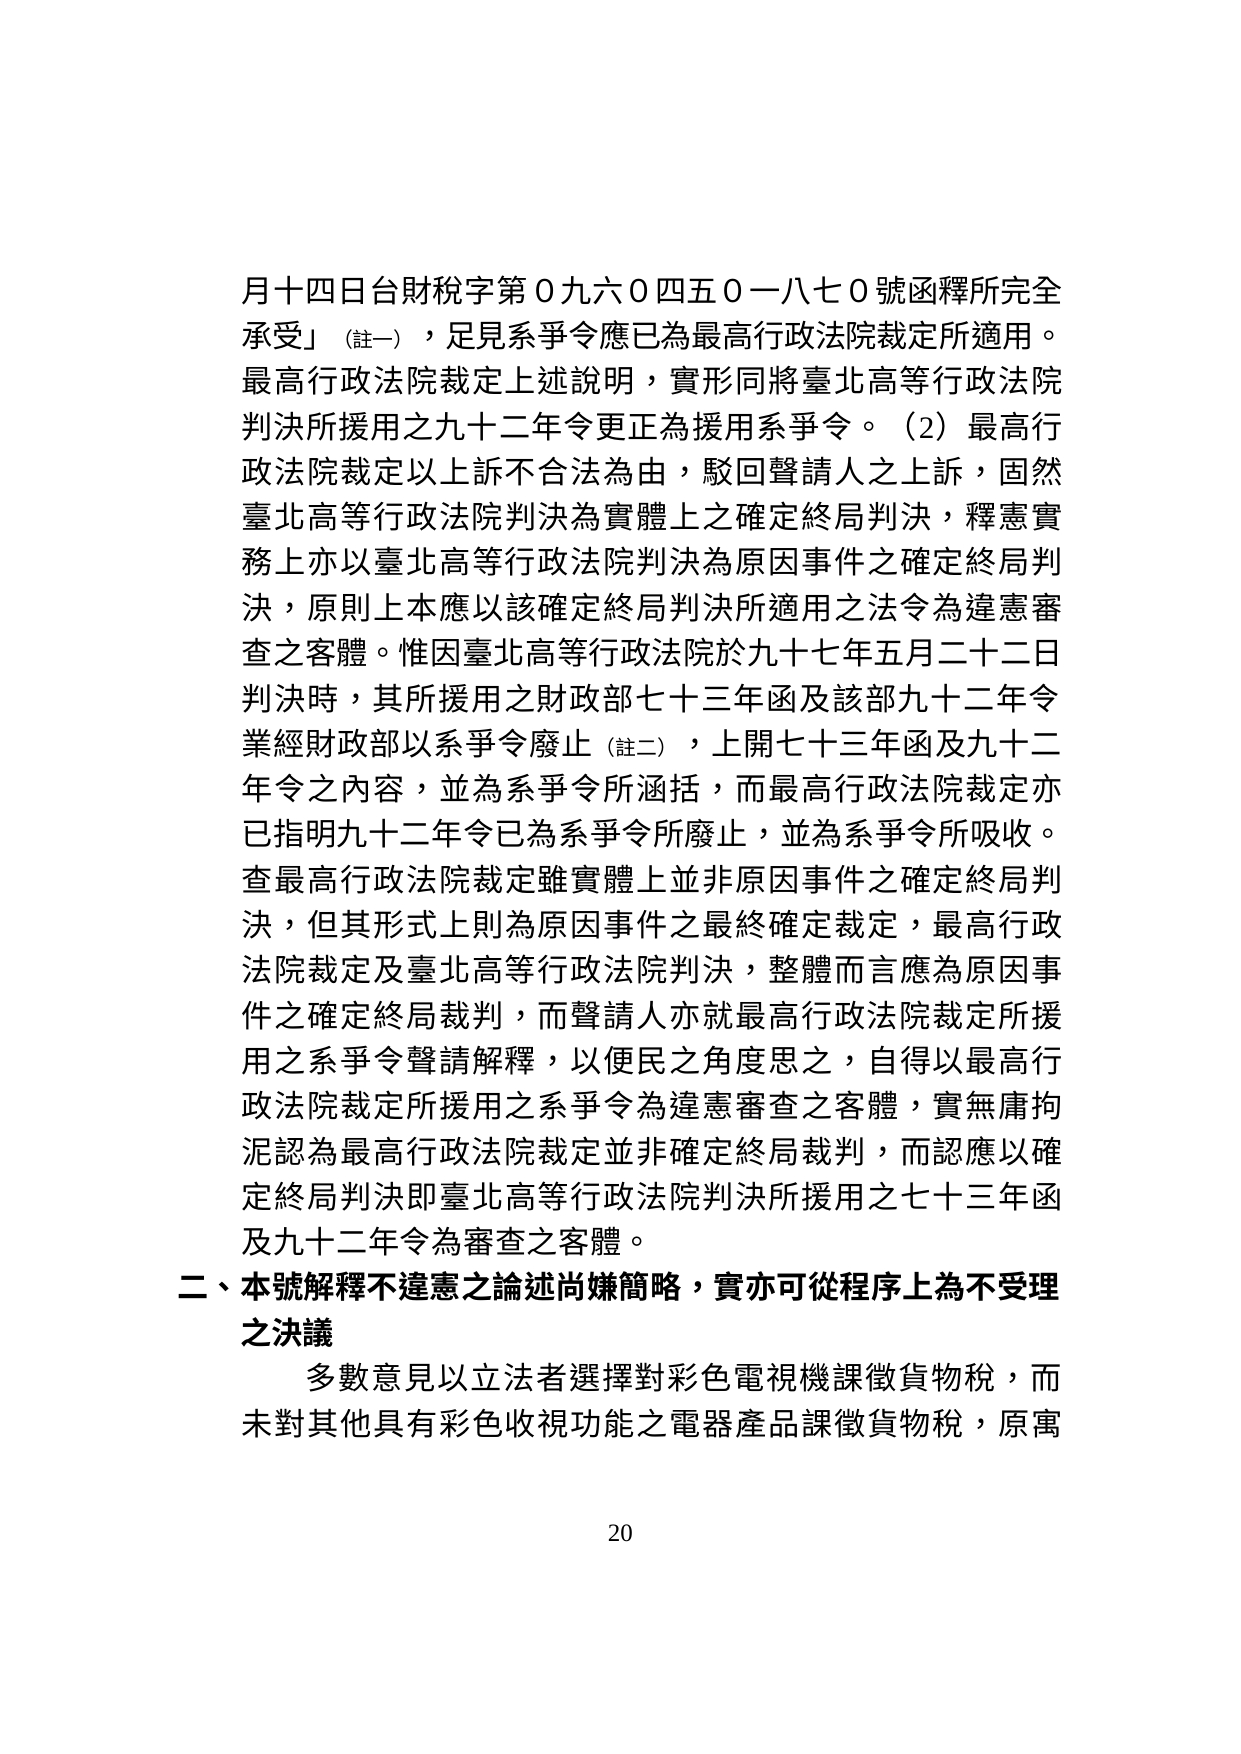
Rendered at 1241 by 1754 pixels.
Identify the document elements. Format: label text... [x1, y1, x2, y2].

text 二、本號解釋不違憲之論述尚嫌簡略，實亦可從程序上為不受理之決議 [177, 1263, 1063, 1353]
text 多數意見以立法者選擇對彩色電視機課徵貨物稅，而未對其他具有彩色收視功能之電器產品課徵貨物稅，原寓有國家稅收、產業政策、節約能源等各種考量，並未逾越立法裁量之範圍，尚難謂有恣意，乃認系爭規定與憲法平等原則尚無違背；另以系爭令既未不當擴張應稅貨物之定義，又未對其他情形造成差別待遇，因此認系爭令應不違反租稅法律主義及平等原則。 [241, 1353, 1063, 1444]
text 本號解釋理由書第一段固已說明臺北高等行政法院九十六年度訴字第五一七號判決（下稱臺北高等行政法院判決）為原因事件之確定終局判決，該確定終局判決所審酌之財政部七十三年八月七日台財稅第五七二七五號函（下稱七十三年函）及九十二年十一月十八日台財稅字第０九二０四五五六一六號令（下稱九十二年令），其內容實質上為確定終局判決時已發布實施之系爭令所涵括，應認系爭令業經確定終局判決實質援用。本席雖不反對系爭令已為確定終局判決所實質援用之說法，惟基於下述理由，認為系爭令實際上已為原因事件之確定終局裁判所援用，實無須另以「實質援用」之說作為系爭令得為本件違憲審查客體之論據。蓋：（1）本件聲請人係以最高行政法院九十七年度裁字第四二二四號裁定（下稱最高行政法院裁定）為確定終局裁判，據以聲請解釋，認上開裁定所適用之系爭令有違憲疑義。最高行政法院裁定雖以，聲請人之上訴，難認對臺北高等行政法院判決如何違背法令已有具體之指摘，而以上訴不合法為由，裁定駁回上訴，惟最高行政法院裁定已載明「該函釋（即財政部九十二年令）雖經財政部九十六年六月十四日台財稅字第０九六０四五０一八七０號函（即系爭令）廢止，但相同之定性標準亦為財政部九十六年六月十四日台財稅字第０九六０四五０一八七０號函釋所完全承受」（註一），足見系爭令應已為最高行政法院裁定所適用。最高行政法院裁定上述說明，實形同將臺北高等行政法院判決所援用之九十二年令更正為援用系爭令。（2）最高行政法院裁定以上訴不合法為由，駁回聲請人之上訴，固然臺北高等行政法院判決為實體上之確定終局判決，釋憲實務上亦以臺北高等行政法院判決為原因事件之確定終局判決，原則上本應以該確定終局判決所適用之法令為違憲審查之客體。惟因臺北高等行政法院於九十七年五月二十二日判決時，其所援用之財政部七十三年函及該部九十二年令，業經財政部以系爭令廢止（註二），上開七十三年函及九十二年令之內容，並為系爭令所涵括，而最高行政法院裁定亦已指明九十二年令已為系爭令所廢止，並為系爭令所吸收。查最高行政法院裁定雖實體上並非原因事件之確定終局判決，但其形式上則為原因事件之最終確定裁定，最高行政法院裁定及臺北高等行政法院判決，整體而言應為原因事件之確定終局裁判，而聲請人亦就最高行政法院裁定所援用之系爭令聲請解釋，以便民之角度思之，自得以最高行政法院裁定所援用之系爭令為違憲審查之客體，實無庸拘泥認為最高行政法院裁定並非確定終局裁判，而認應以確定終局判決即臺北高等行政法院判決所援用之七十三年函及九十二年令為審查之客體。 [241, 266, 1063, 1263]
